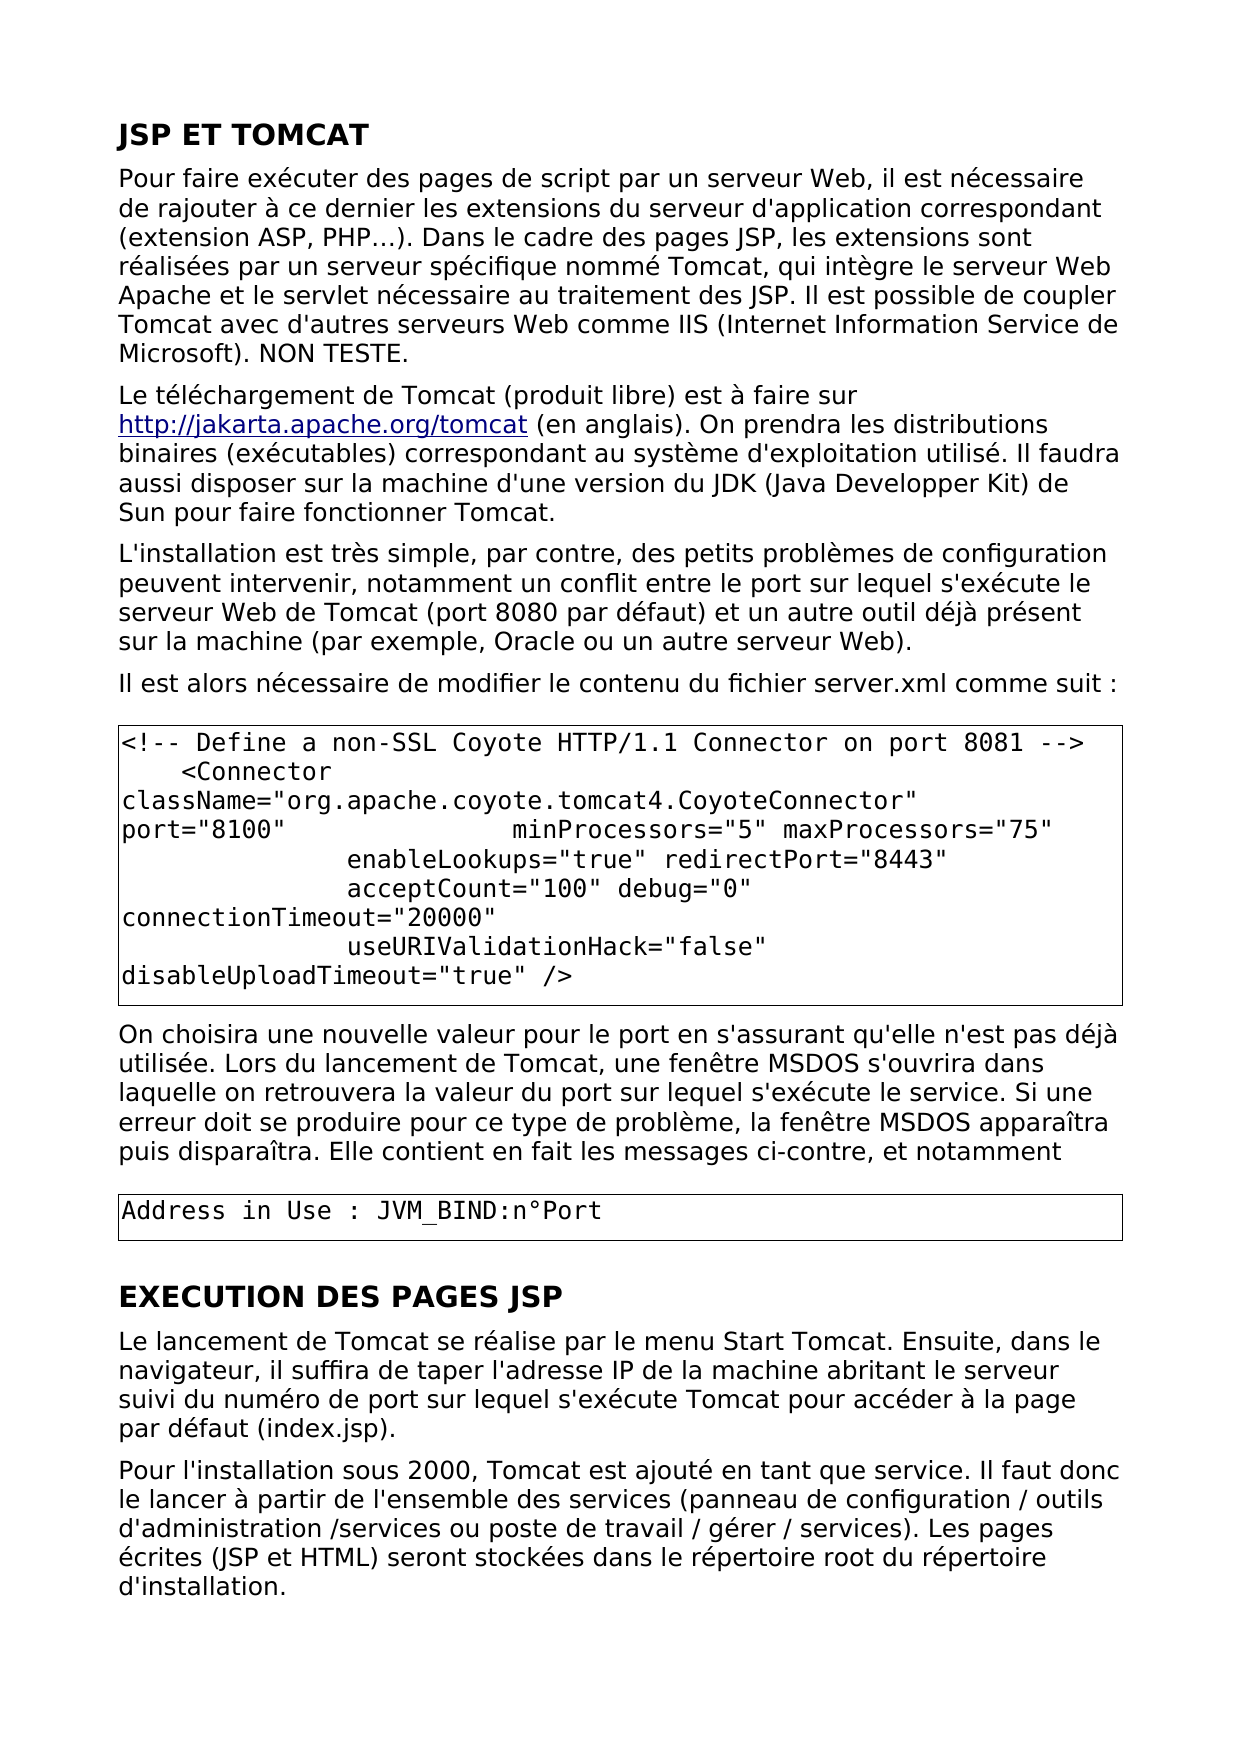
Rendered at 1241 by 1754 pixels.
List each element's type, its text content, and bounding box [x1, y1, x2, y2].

subtitle JSP ET TOMCAT [118, 118, 1122, 152]
text Il est alors nécessaire de modifier le contenu du fichier server.xml comme suit : [118, 669, 1122, 698]
text L'installation est très simple, par contre, des petits problèmes de configuration peuvent intervenir, notamment un conflit entre le port sur lequel s'exécute le serveur Web de Tomcat (port 8080 par défaut) et un autre outil déjà présent sur la machine (par exemple, Oracle ou un autre serveur Web). [118, 539, 1122, 656]
text On choisira une nouvelle valeur pour le port en s'assurant qu'elle n'est pas déjà utilisée. Lors du lancement de Tomcat, une fenêtre MSDOS s'ouvrira dans laquelle on retrouvera la valeur du port sur lequel s'exécute le service. Si une erreur doit se produire pour ce type de problème, la fenêtre MSDOS apparaîtra puis disparaîtra. Elle contient en fait les messages ci-contre, et notamment [118, 1020, 1122, 1166]
text Le lancement de Tomcat se réalise par le menu Start Tomcat. Ensuite, dans le navigateur, il suffira de taper l'adresse IP de la machine abritant le serveur suivi du numéro de port sur lequel s'exécute Tomcat pour accéder à la page par défaut (index.jsp). [118, 1327, 1122, 1443]
text Pour l'installation sous 2000, Tomcat est ajouté en tant que service. Il faut donc le lancer à partir de l'ensemble des services (panneau de configuration / outils d'administration /services ou poste de travail / gérer / services). Les pages écrites (JSP et HTML) seront stockées dans le répertoire root du répertoire d'installation. [118, 1456, 1122, 1602]
table_header <!-- Define a non-SSL Coyote HTTP/1.1 Connector on port 8081 --> <Connector className="org.apache.coyote.tomcat4.CoyoteConnector" port="8100" minProcessors="5" maxProcessors="75" enableLookups="true" redirectPort="8443" acceptCount="100" debug="0" connectionTimeout="20000" useURIValidationHack="false" disableUploadTimeout="true" /> [119, 726, 1122, 1005]
table_header Address in Use : JVM_BIND:n°Port [119, 1195, 1122, 1240]
subtitle EXECUTION DES PAGES JSP [118, 1280, 1122, 1314]
text Pour faire exécuter des pages de script par un serveur Web, il est nécessaire de rajouter à ce dernier les extensions du serveur d'application correspondant (extension ASP, PHP…). Dans le cadre des pages JSP, les extensions sont réalisées par un serveur spécifique nommé Tomcat, qui intègre le serveur Web Apache et le servlet nécessaire au traitement des JSP. Il est possible de coupler Tomcat avec d'autres serveurs Web comme IIS (Internet Information Service de Microsoft). NON TESTE. [118, 164, 1122, 369]
text Le téléchargement de Tomcat (produit libre) est à faire sur http://jakarta.apache.org/tomcat (en anglais). On prendra les distributions binaires (exécutables) correspondant au système d'exploitation utilisé. Il faudra aussi disposer sur la machine d'une version du JDK (Java Developper Kit) de Sun pour faire fonctionner Tomcat. [118, 381, 1122, 527]
